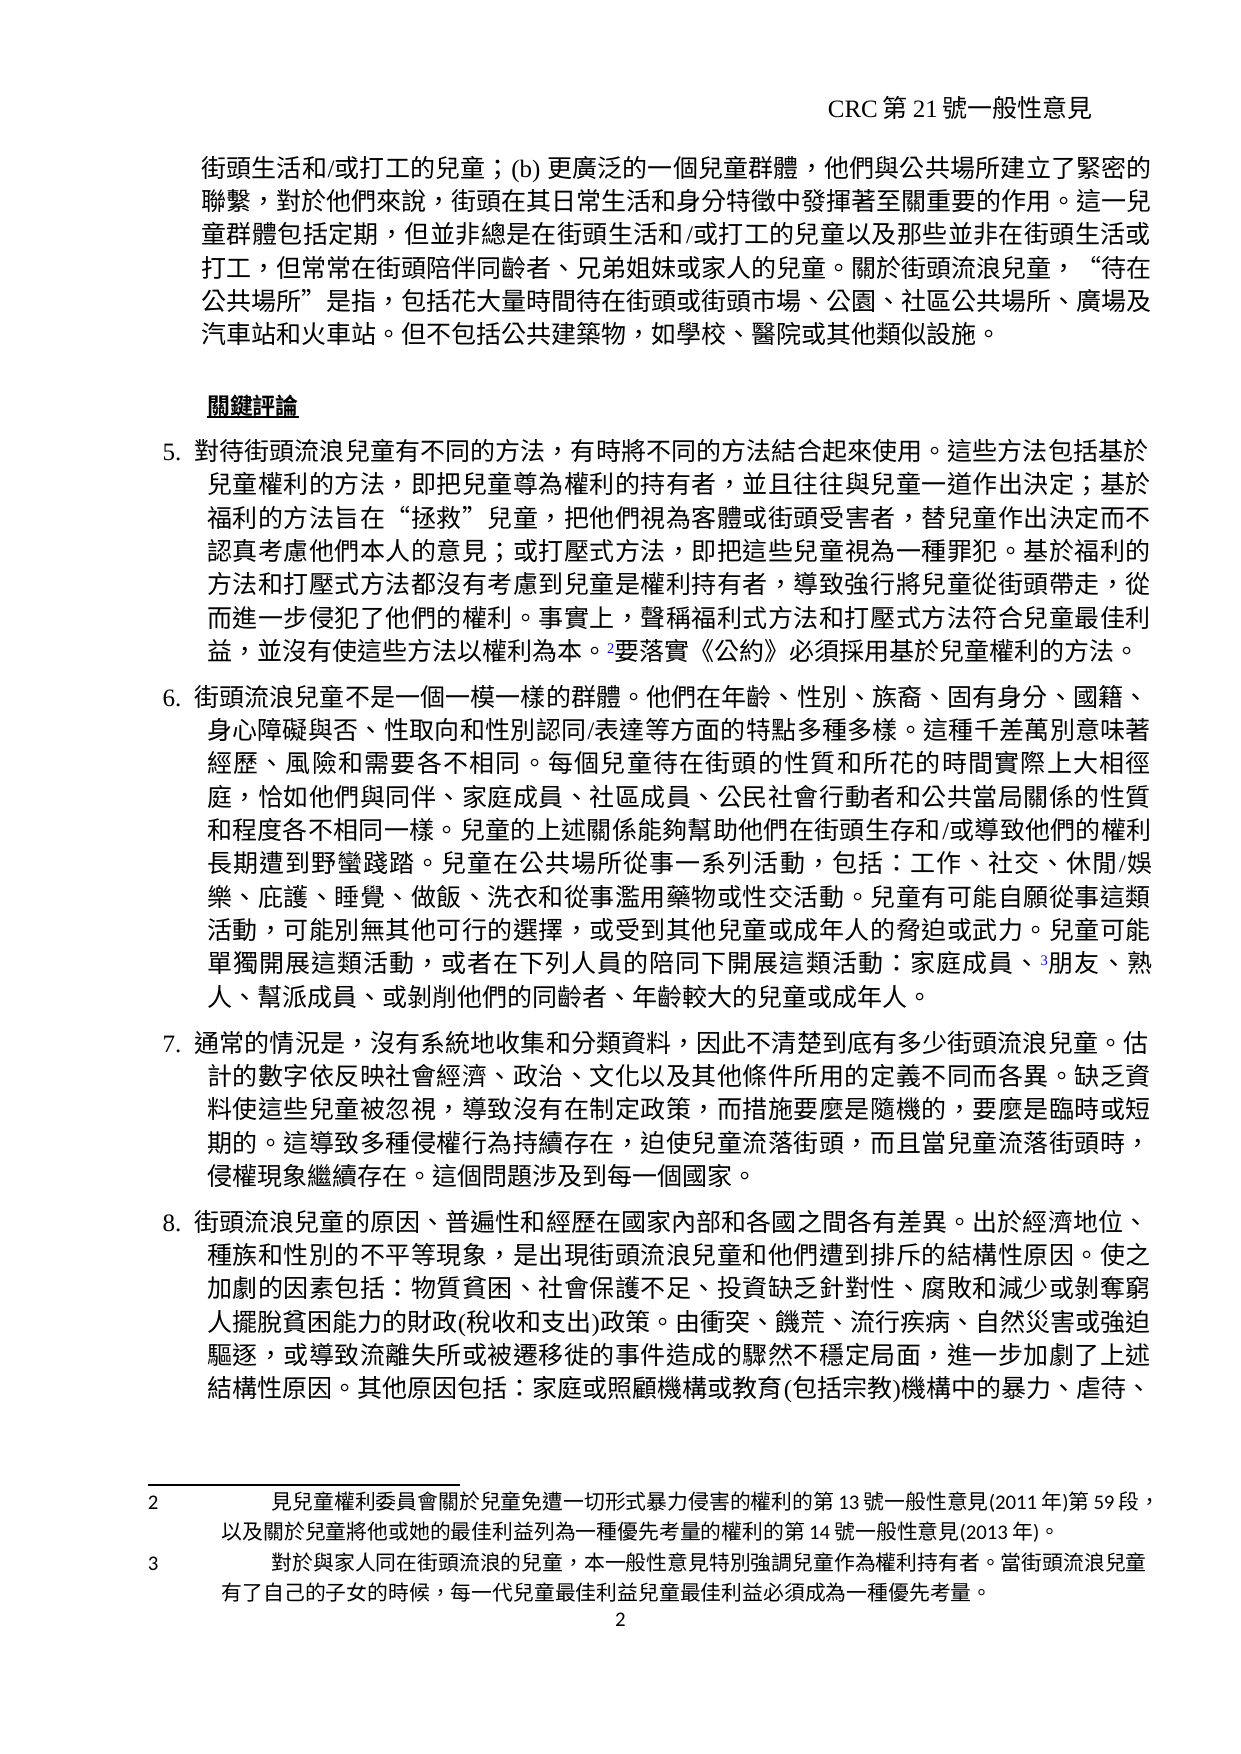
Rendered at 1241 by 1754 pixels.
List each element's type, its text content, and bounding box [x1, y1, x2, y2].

text 見兒童權利委員會關於兒童免遭一切形式暴力侵害的權利的第13號一般性意見(2011年)第59段，以及關於兒童將他或她的最佳利益列為一種優先考量的權利的第14號一般性意見(2013年)。 [148, 1485, 1152, 1546]
text 7. 通常的情況是，沒有系統地收集和分類資料，因此不清楚到底有多少街頭流浪兒童。估計的數字依反映社會經濟、政治、文化以及其他條件所用的定義不同而各異。缺乏資料使這些兒童被忽視，導致沒有在制定政策，而措施要麼是隨機的，要麼是臨時或短期的。這導致多種侵權行為持續存在，迫使兒童流落街頭，而且當兒童流落街頭時，侵權現象繼續存在。這個問題涉及到每一個國家。 [162, 1025, 1152, 1192]
text 關鍵評論 [148, 388, 974, 421]
text 街頭生活和/或打工的兒童；(b) 更廣泛的一個兒童群體，他們與公共場所建立了緊密的聯繫，對於他們來說，街頭在其日常生活和身分特徵中發揮著至關重要的作用。這一兒童群體包括定期，但並非總是在街頭生活和/或打工的兒童以及那些並非在街頭生活或打工，但常常在街頭陪伴同齡者、兄弟姐妹或家人的兒童。關於街頭流浪兒童，“待在公共場所”是指，包括花大量時間待在街頭或街頭市場、公園、社區公共場所、廣場及汽車站和火車站。但不包括公共建築物，如學校、醫院或其他類似設施。 [162, 150, 1152, 350]
text 5. 對待街頭流浪兒童有不同的方法，有時將不同的方法結合起來使用。這些方法包括基於兒童權利的方法，即把兒童尊為權利的持有者，並且往往與兒童一道作出決定；基於福利的方法旨在“拯救”兒童，把他們視為客體或街頭受害者，替兒童作出決定而不認真考慮他們本人的意見；或打壓式方法，即把這些兒童視為一種罪犯。基於福利的方法和打壓式方法都沒有考慮到兒童是權利持有者，導致強行將兒童從街頭帶走，從而進一步侵犯了他們的權利。事實上，聲稱福利式方法和打壓式方法符合兒童最佳利益，並沒有使這些方法以權利為本。要落實《公約》必須採用基於兒童權利的方法。 [162, 434, 1152, 667]
text 對於與家人同在街頭流浪的兒童，本一般性意見特別強調兒童作為權利持有者。當街頭流浪兒童有了自己的子女的時候，每一代兒童最佳利益兒童最佳利益必須成為一種優先考量。 [148, 1546, 1152, 1606]
text 8. 街頭流浪兒童的原因、普遍性和經歷在國家內部和各國之間各有差異。出於經濟地位、種族和性別的不平等現象，是出現街頭流浪兒童和他們遭到排斥的結構性原因。使之加劇的因素包括：物質貧困、社會保護不足、投資缺乏針對性、腐敗和減少或剝奪窮人擺脫貧困能力的財政(稅收和支出)政策。由衝突、饑荒、流行疾病、自然災害或強迫驅逐，或導致流離失所或被遷移徙的事件造成的驟然不穩定局面，進一步加劇了上述結構性原因。其他原因包括：家庭或照顧機構或教育(包括宗教)機構中的暴力、虐待、 [162, 1204, 1152, 1404]
text 6. 街頭流浪兒童不是一個一模一樣的群體。他們在年齡、性別、族裔、固有身分、國籍、身心障礙與否、性取向和性別認同/表達等方面的特點多種多樣。這種千差萬別意味著經歷、風險和需要各不相同。每個兒童待在街頭的性質和所花的時間實際上大相徑庭，恰如他們與同伴、家庭成員、社區成員、公民社會行動者和公共當局關係的性質和程度各不相同一樣。兒童的上述關係能夠幫助他們在街頭生存和/或導致他們的權利長期遭到野蠻踐踏。兒童在公共場所從事一系列活動，包括：工作、社交、休閒/娛樂、庇護、睡覺、做飯、洗衣和從事濫用藥物或性交活動。兒童有可能自願從事這類活動，可能別無其他可行的選擇，或受到其他兒童或成年人的脅迫或武力。兒童可能單獨開展這類活動，或者在下列人員的陪同下開展這類活動：家庭成員、朋友、熟人、幫派成員、或剝削他們的同齡者、年齡較大的兒童或成年人。 [162, 679, 1152, 1013]
